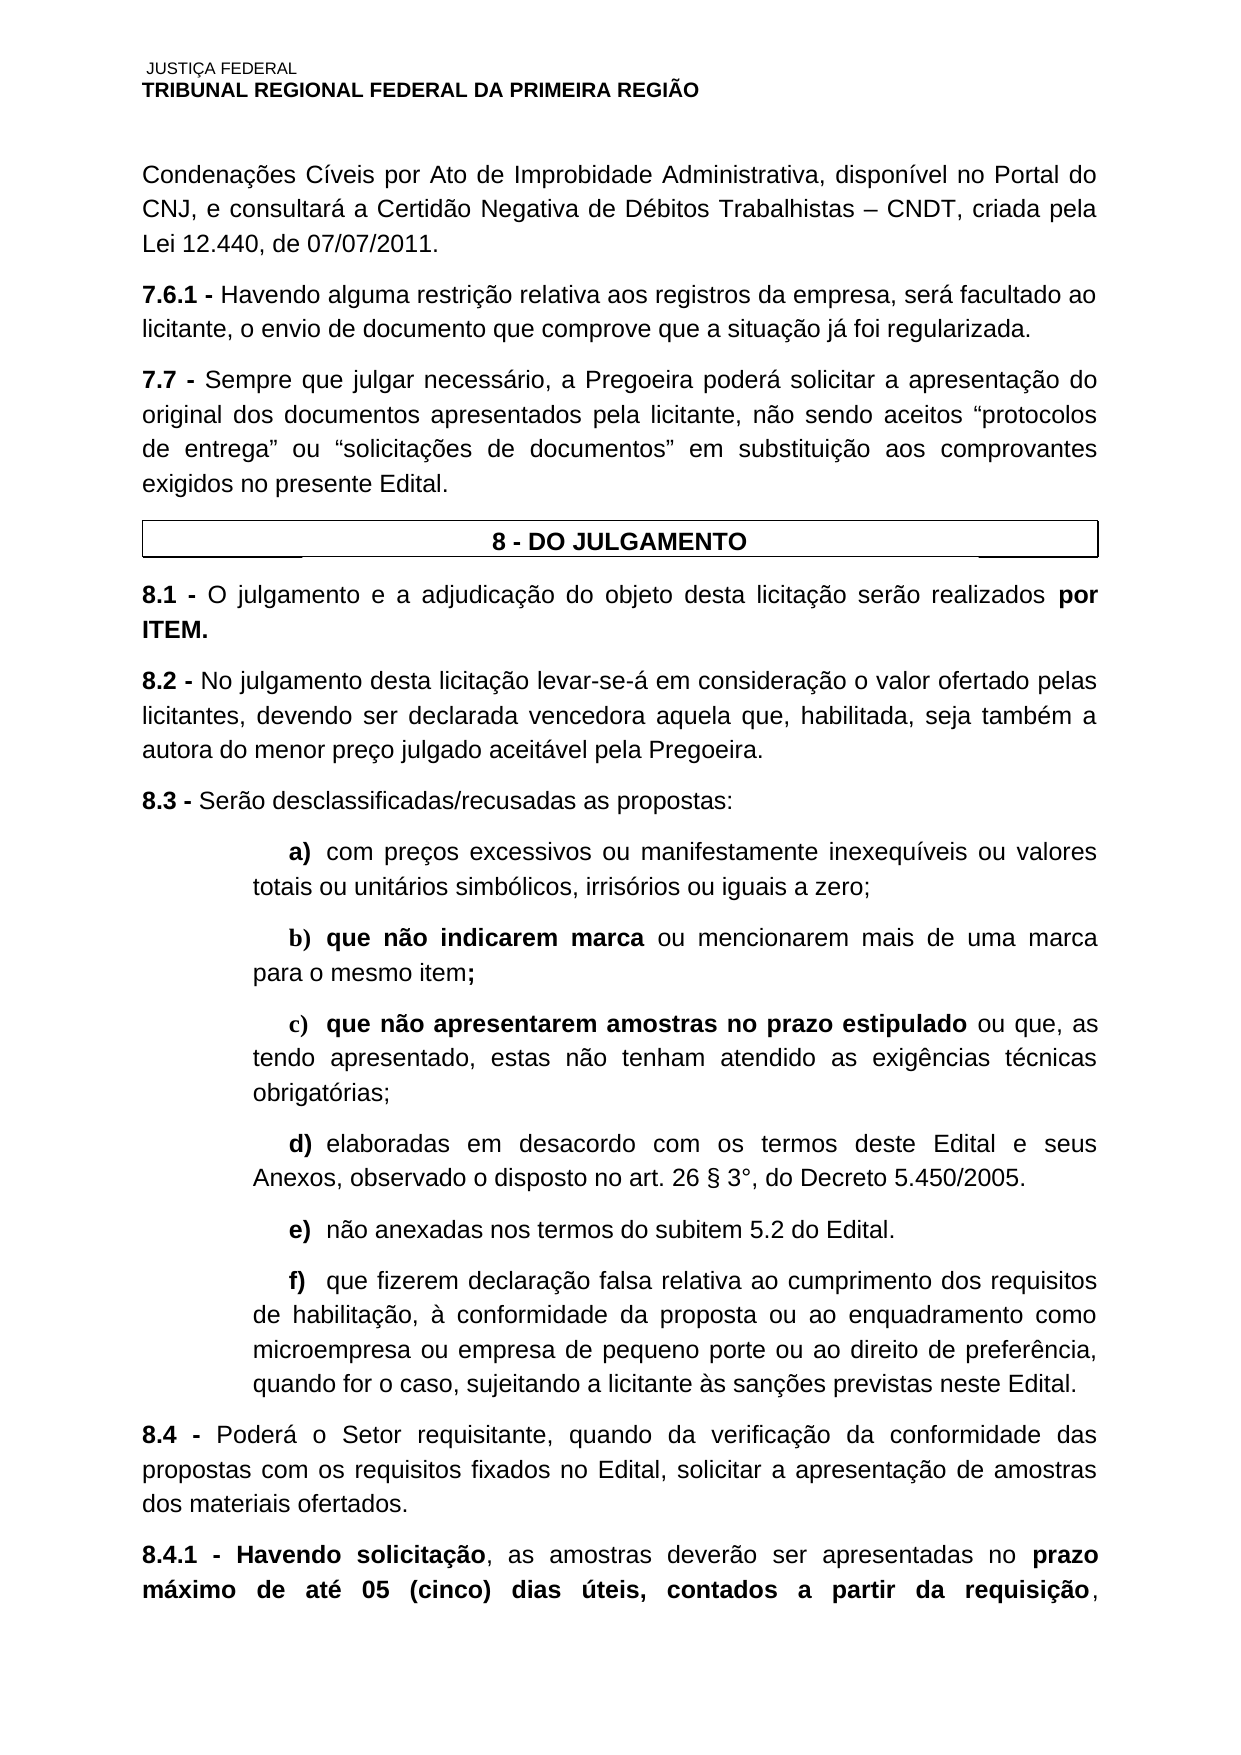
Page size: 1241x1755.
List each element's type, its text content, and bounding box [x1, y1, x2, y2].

text 8.1 - O julgamento e a adjudicação do objeto desta licitação serão realizados por ITEM. [142, 581, 302, 644]
list com preços excessivos ou manifestamente inexequíveis ou valores totais ou unitários simbólicos, irrisórios ou iguais a zero; [215, 837, 302, 901]
text 8.2 - No julgamento desta licitação levar-se-á em consideração o valor ofertado pelas licitantes, devendo ser declarada vencedora aquela que, habilitada, seja também a autora do menor preço julgado aceitável pela Pregoeira. [979, 666, 1098, 764]
text 8.3 - Serão desclassificadas/recusadas as propostas: [142, 786, 302, 815]
list não anexadas nos termos do subitem 5.2 do Edital. [215, 1214, 302, 1243]
text 8.1 - O julgamento e a adjudicação do objeto desta licitação serão realizados por ITEM. [979, 581, 1098, 644]
list não anexadas nos termos do subitem 5.2 do Edital. [979, 1214, 1098, 1243]
text 8.4 - Poderá o Setor requisitante, quando da verificação da conformidade das propostas com os requisitos fixados no Edital, solicitar a apresentação de amostras dos materiais ofertados. [142, 1420, 1098, 1518]
text 7.7 - Sempre que julgar necessário, a Pregoeira poderá solicitar a apresentação do original dos documentos apresentados pela licitante, não sendo aceitos “protocolos de entrega” ou “solicitações de documentos” em substituição aos comprovantes exigidos no presente Edital. [142, 365, 1098, 498]
text 8 - DO JULGAMENTO [143, 521, 1097, 556]
list elaboradas em desacordo com os termos deste Edital e seus Anexos, observado o disposto no art. 26 § 3°, do Decreto 5.450/2005. [979, 1129, 1098, 1192]
text Condenações Cíveis por Ato de Improbidade Administrativa, disponível no Portal do CNJ, e consultará a Certidão Negativa de Débitos Trabalhistas – CNDT, criada pela Lei 12.440, de 07/07/2011. [142, 160, 1098, 257]
list que não indicarem marca ou mencionarem mais de uma marca para o mesmo item; [215, 923, 302, 986]
list que não apresentarem amostras no prazo estipulado ou que, as tendo apresentado, estas não tenham atendido as exigências técnicas obrigatórias; [215, 1009, 302, 1107]
text 8.4.1 - Havendo solicitação, as amostras deverão ser apresentadas no prazo máximo de até 05 (cinco) dias úteis, contados a partir da requisição, [142, 1540, 1098, 1604]
text 8.3 - Serão desclassificadas/recusadas as propostas: [979, 786, 1098, 815]
list com preços excessivos ou manifestamente inexequíveis ou valores totais ou unitários simbólicos, irrisórios ou iguais a zero; [979, 837, 1098, 901]
text 8.2 - No julgamento desta licitação levar-se-á em consideração o valor ofertado pelas licitantes, devendo ser declarada vencedora aquela que, habilitada, seja também a autora do menor preço julgado aceitável pela Pregoeira. [142, 666, 302, 764]
list elaboradas em desacordo com os termos deste Edital e seus Anexos, observado o disposto no art. 26 § 3°, do Decreto 5.450/2005. [215, 1129, 302, 1192]
text 7.6.1 - Havendo alguma restrição relativa aos registros da empresa, será facultado ao licitante, o envio de documento que comprove que a situação já foi regularizada. [142, 280, 1098, 343]
list que não indicarem marca ou mencionarem mais de uma marca para o mesmo item; [979, 923, 1098, 986]
list que não apresentarem amostras no prazo estipulado ou que, as tendo apresentado, estas não tenham atendido as exigências técnicas obrigatórias; [979, 1009, 1098, 1107]
list que fizerem declaração falsa relativa ao cumprimento dos requisitos de habilitação, à conformidade da proposta ou ao enquadramento como microempresa ou empresa de pequeno porte ou ao direito de preferência, quando for o caso, sujeitando a licitante às sanções previstas neste Edital. [215, 1266, 1098, 1398]
